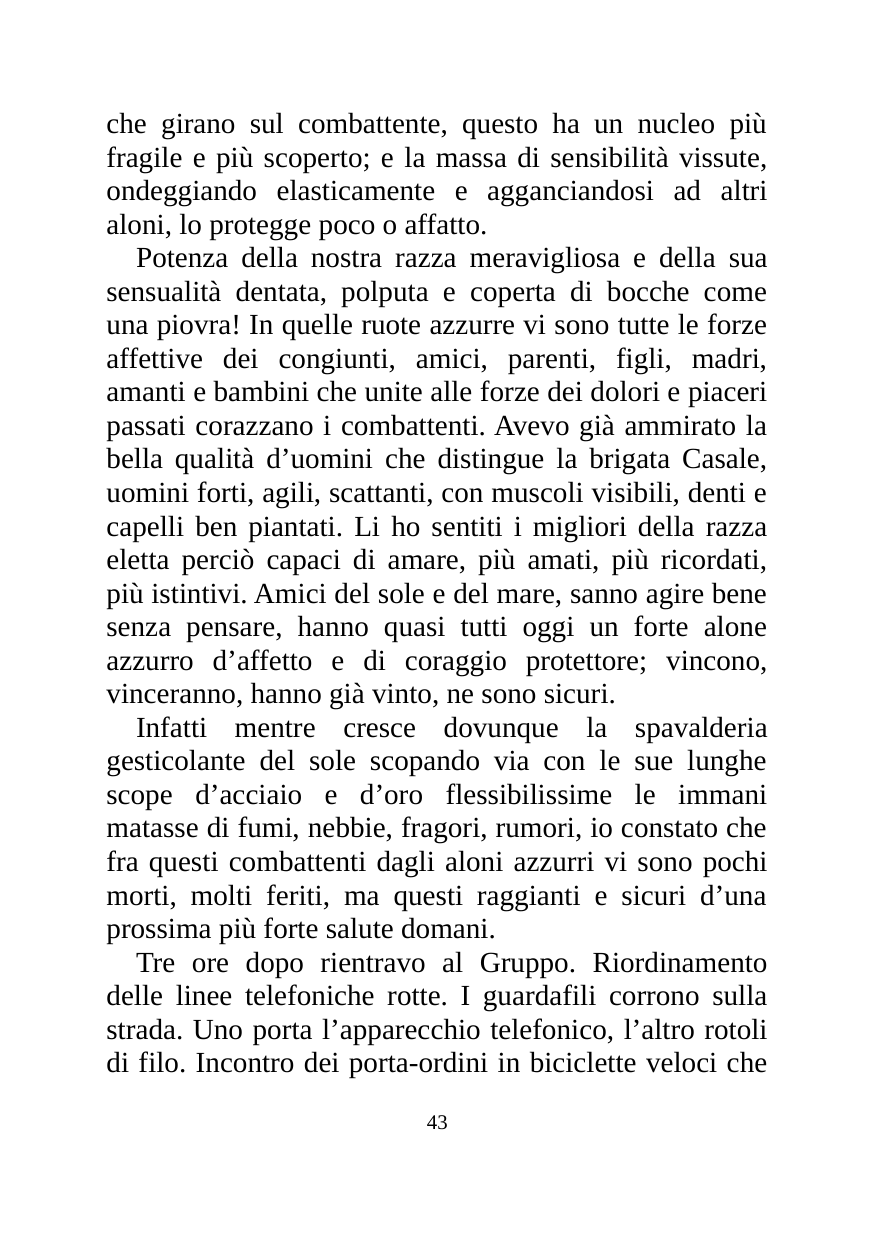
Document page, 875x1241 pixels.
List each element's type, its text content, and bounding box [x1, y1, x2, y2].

text che girano sul combattente, questo ha un nucleo più fragile e più scoperto; e la massa di sensibilità vissute, ondeggiando elasticamente e agganciandosi ad altri aloni, lo protegge poco o affatto. [106, 106, 768, 240]
text Potenza della nostra razza meravigliosa e della sua sensualità dentata, polputa e coperta di bocche come una piovra! In quelle ruote azzurre vi sono tutte le forze affettive dei congiunti, amici, parenti, figli, madri, amanti e bambini che unite alle forze dei dolori e piaceri passati corazzano i combattenti. Avevo già ammirato la bella qualità d’uomini che distingue la brigata Casale, uomini forti, agili, scattanti, con muscoli visibili, denti e capelli ben piantati. Li ho sentiti i migliori della razza eletta perciò capaci di amare, più amati, più ricordati, più istintivi. Amici del sole e del mare, sanno agire bene senza pensare, hanno quasi tutti oggi un forte alone azzurro d’affetto e di coraggio protettore; vincono, vinceranno, hanno già vinto, ne sono sicuri. [106, 240, 768, 710]
text Tre ore dopo rientravo al Gruppo. Riordinamento delle linee telefoniche rotte. I guardafili corrono sulla strada. Uno porta l’apparecchio telefonico, l’altro rotoli di filo. Incontro dei porta-ordini in biciclette veloci che [106, 945, 768, 1079]
text Infatti mentre cresce dovunque la spavalderia gesticolante del sole scopando via con le sue lunghe scope d’acciaio e d’oro flessibilissime le immani matasse di fumi, nebbie, fragori, rumori, io constato che fra questi combattenti dagli aloni azzurri vi sono pochi morti, molti feriti, ma questi raggianti e sicuri d’una prossima più forte salute domani. [106, 710, 768, 945]
